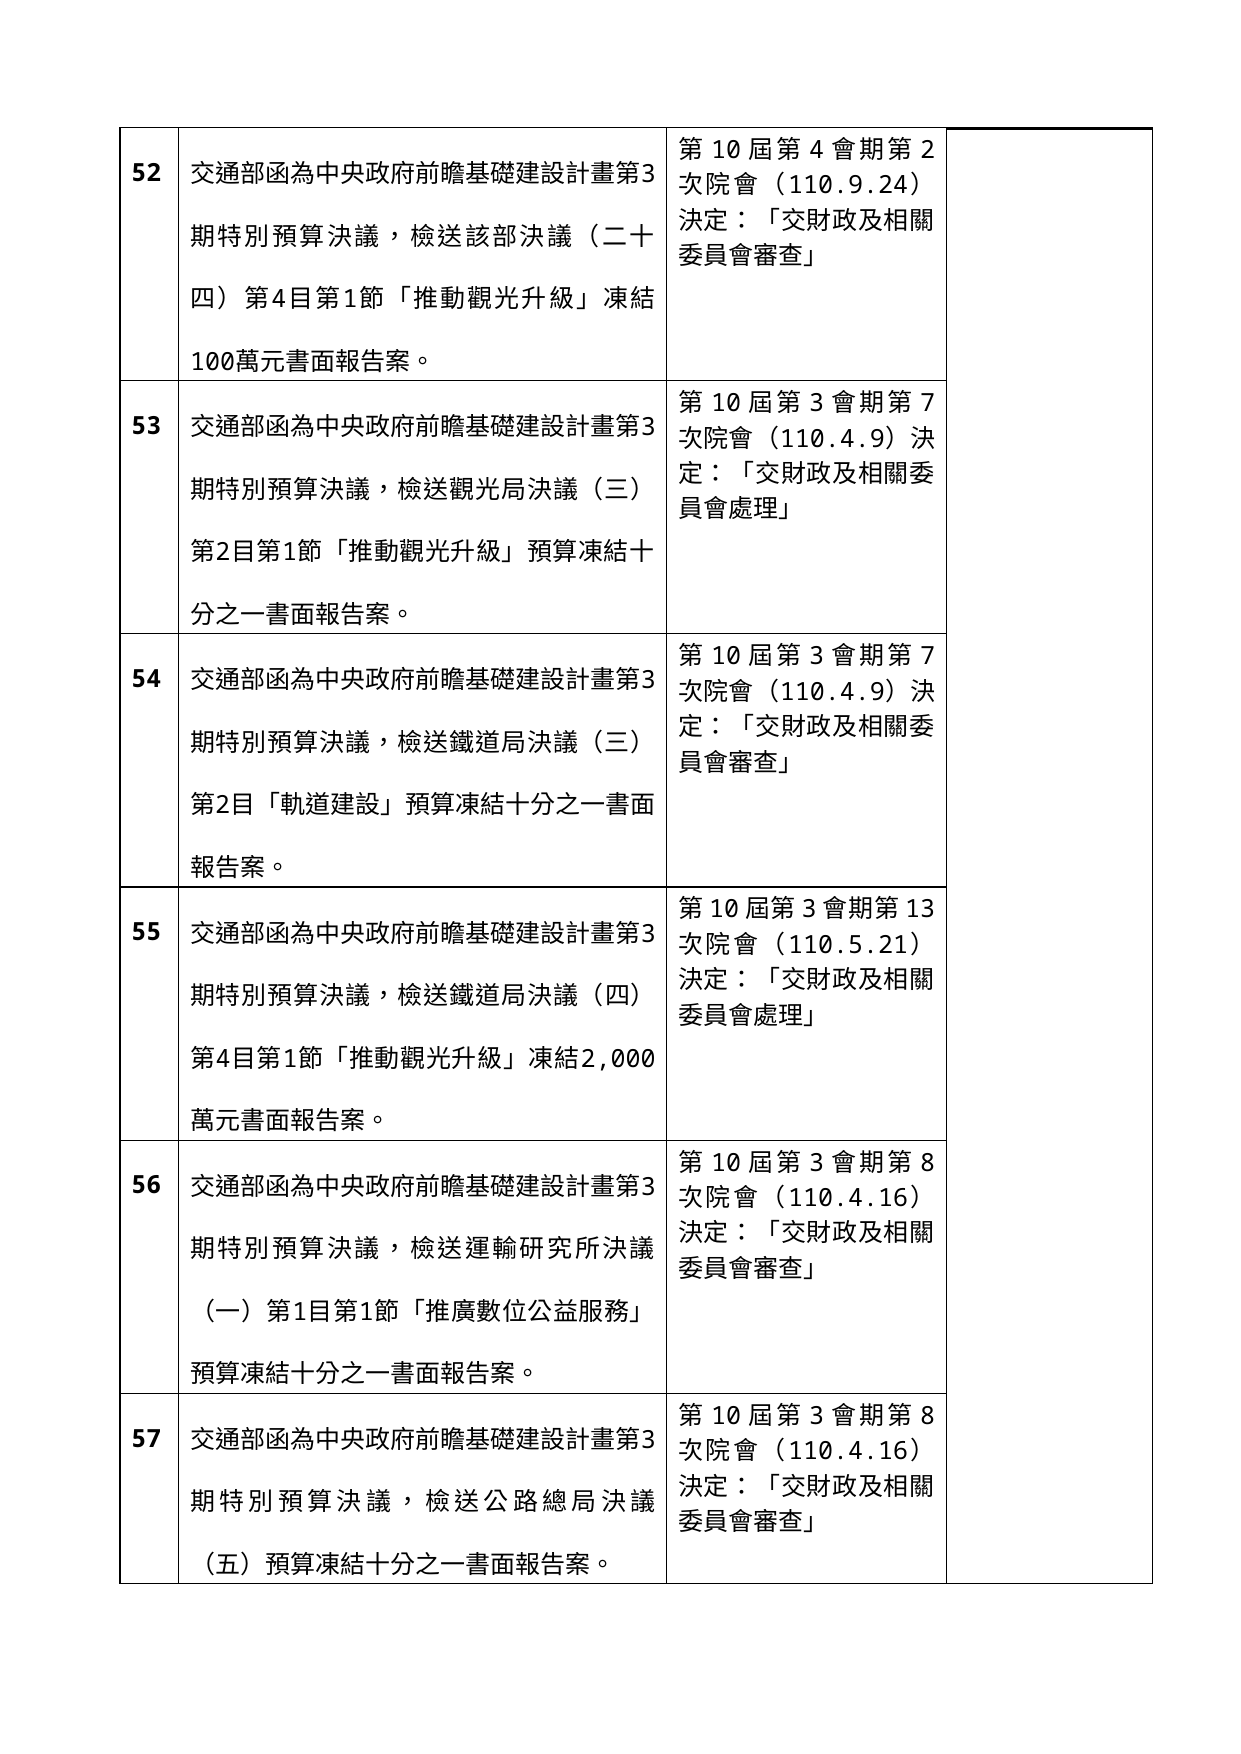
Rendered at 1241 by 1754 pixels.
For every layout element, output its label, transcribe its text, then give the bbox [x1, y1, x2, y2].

table_cell 交通部函為中央政府前瞻基礎建設計畫第3期特別預算決議，檢送運輸研究所決議（一）第1目第1節「推廣數位公益服務」預算凍結十分之一書面報告案。 [179, 1141, 666, 1393]
table_cell 第10屆第3會期第7次院會（110.4.9）決定：「交財政及相關委員會審查」 [667, 634, 946, 886]
table_cell [121, 1394, 178, 1583]
table_cell [121, 634, 178, 886]
table_cell 交通部函為中央政府前瞻基礎建設計畫第3期特別預算決議，檢送鐵道局決議（三）第2目「軌道建設」預算凍結十分之一書面報告案。 [179, 634, 666, 886]
table_cell 第10屆第3會期第13次院會（110.5.21）決定：「交財政及相關委員會處理」 [667, 888, 946, 1139]
table_cell 第10屆第3會期第8次院會（110.4.16）決定：「交財政及相關委員會審查」 [667, 1141, 946, 1393]
table_cell 交通部函為中央政府前瞻基礎建設計畫第3期特別預算決議，檢送鐵道局決議（四）第4目第1節「推動觀光升級」凍結2,000萬元書面報告案。 [179, 888, 666, 1139]
table_cell [121, 888, 178, 1139]
table_cell [121, 1141, 178, 1393]
table_cell [121, 381, 178, 633]
table_cell 交通部函為中央政府前瞻基礎建設計畫第3期特別預算決議，檢送該部決議（二十四）第4目第1節「推動觀光升級」凍結100萬元書面報告案。 [179, 128, 666, 380]
table_cell 第10屆第3會期第7次院會（110.4.9）決定：「交財政及相關委員會處理」 [667, 381, 946, 633]
table_cell 交通部函為中央政府前瞻基礎建設計畫第3期特別預算決議，檢送觀光局決議（三）第2目第1節「推動觀光升級」預算凍結十分之一書面報告案。 [179, 381, 666, 633]
table_cell [121, 128, 178, 380]
table_cell 第10屆第4會期第2次院會（110.9.24）決定：「交財政及相關委員會審查」 [667, 128, 946, 380]
table_cell 第10屆第3會期第8次院會（110.4.16）決定：「交財政及相關委員會審查」 [667, 1394, 946, 1583]
table_cell 交通部函為中央政府前瞻基礎建設計畫第3期特別預算決議，檢送公路總局決議（五）預算凍結十分之一書面報告案。 [179, 1394, 666, 1583]
table_cell [947, 130, 1152, 1583]
